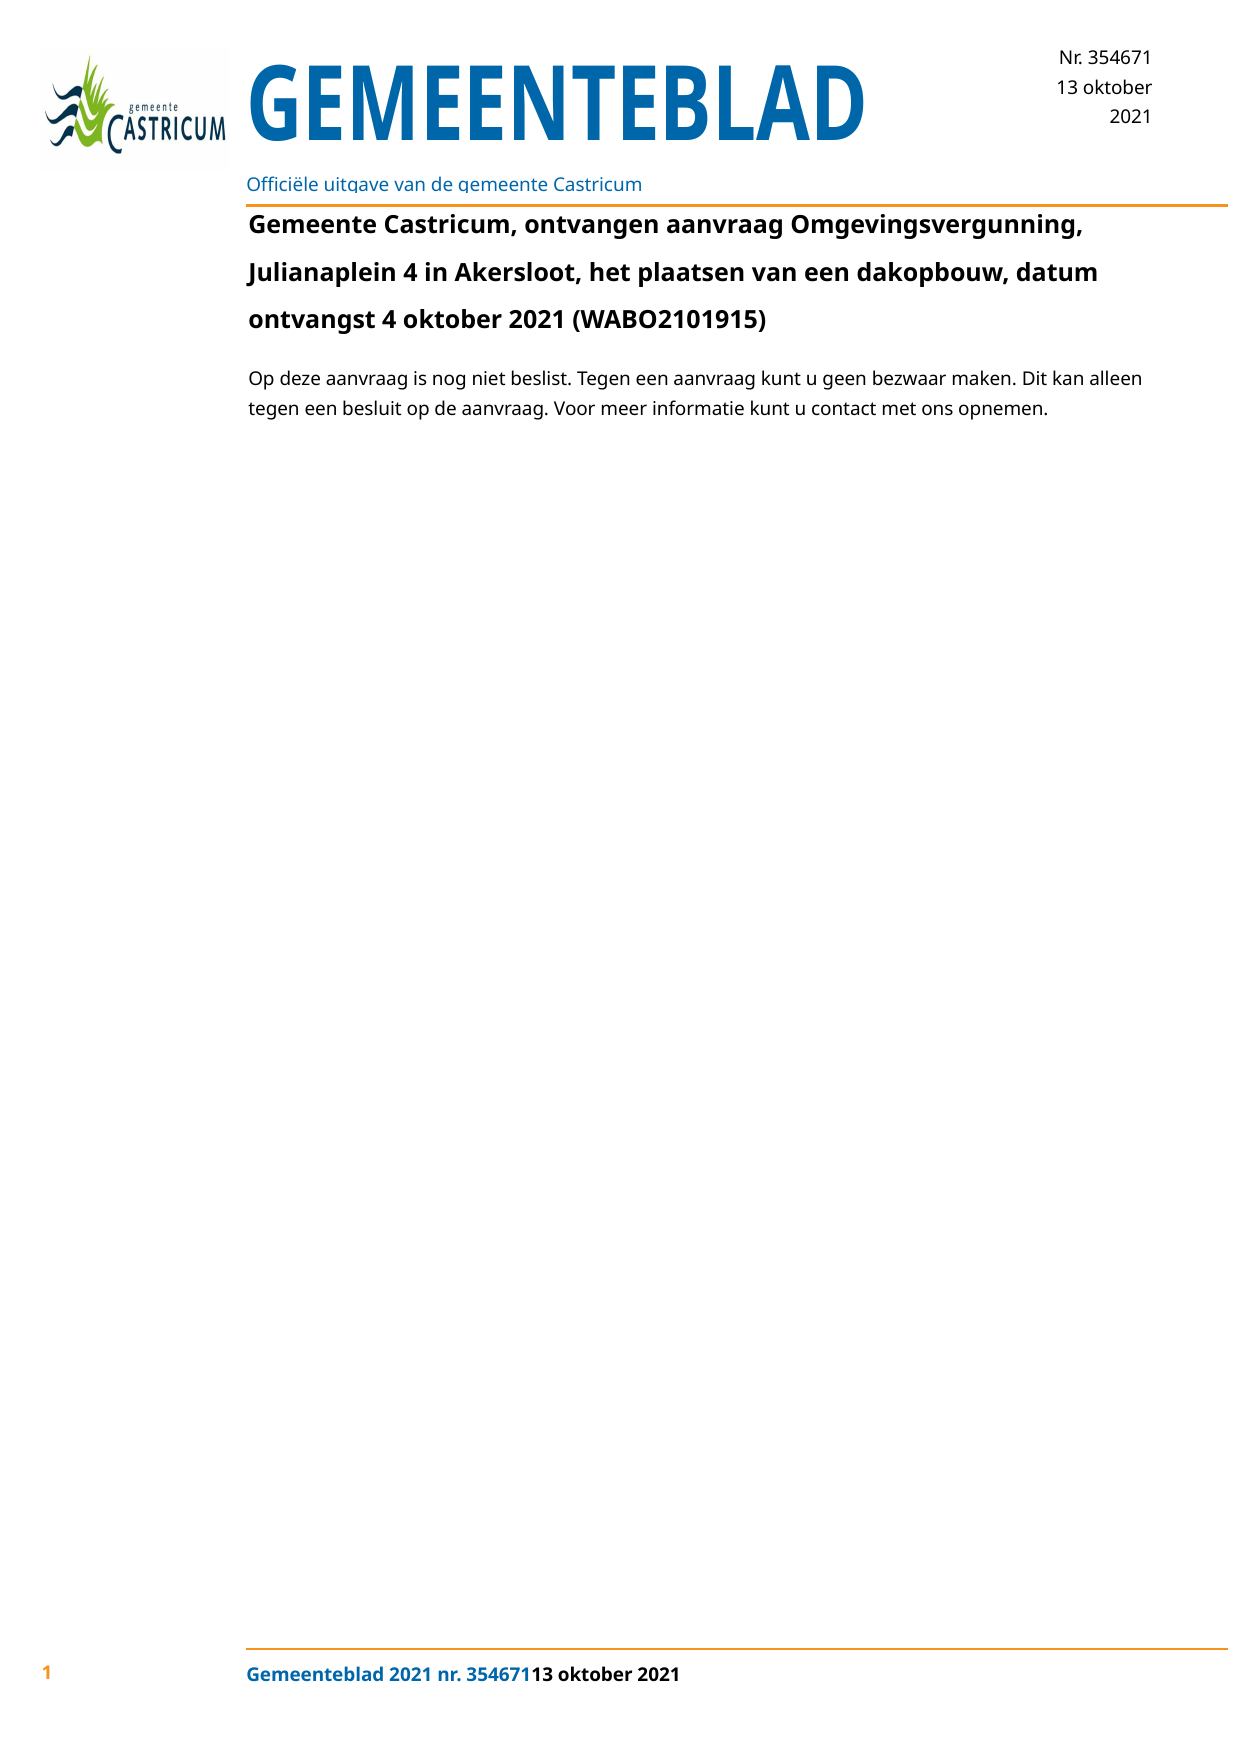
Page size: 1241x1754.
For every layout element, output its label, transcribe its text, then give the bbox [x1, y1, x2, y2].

text Gemeente Castricum, ontvangen aanvraag Omgevingsvergunning, Julianaplein 4 in Akersloot, het plaatsen van een dakopbouw, datum ontvangst 4 oktober 2021 (WABO2101915) [248, 207, 1152, 336]
text Op deze aanvraag is nog niet beslist. Tegen een aanvraag kunt u geen bezwaar maken. Dit kan alleen tegen een besluit op de aanvraag. Voor meer informatie kunt u contact met ons opnemen. [248, 366, 1152, 421]
picture [41, 47, 231, 172]
